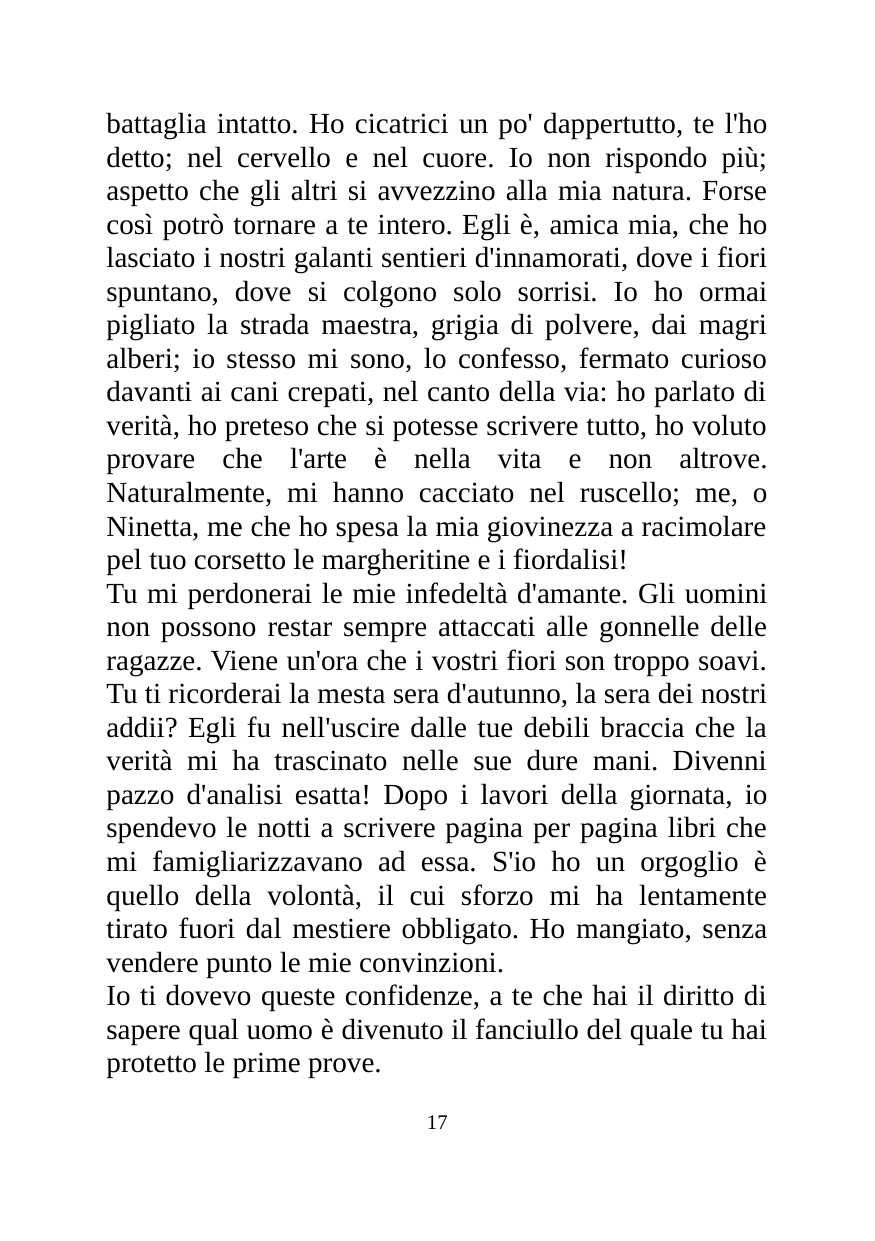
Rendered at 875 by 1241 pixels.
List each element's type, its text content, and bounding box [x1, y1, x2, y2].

text Io ti dovevo queste confidenze, a te che hai il diritto di sapere qual uomo è divenuto il fanciullo del quale tu hai protetto le prime prove. [106, 978, 768, 1079]
text Tu mi perdonerai le mie infedeltà d'amante. Gli uomini non possono restar sempre attaccati alle gonnelle delle ragazze. Viene un'ora che i vostri fiori son troppo soavi. Tu ti ricorderai la mesta sera d'autunno, la sera dei nostri addii? Egli fu nell'uscire dalle tue debili braccia che la verità mi ha trascinato nelle sue dure mani. Divenni pazzo d'analisi esatta! Dopo i lavori della giornata, io spendevo le notti a scrivere pagina per pagina libri che mi famigliarizzavano ad essa. S'io ho un orgoglio è quello della volontà, il cui sforzo mi ha lentamente tirato fuori dal mestiere obbligato. Ho mangiato, senza vendere punto le mie convinzioni. [106, 576, 768, 978]
text battaglia intatto. Ho cicatrici un po' dappertutto, te l'ho detto; nel cervello e nel cuore. Io non rispondo più; aspetto che gli altri si avvezzino alla mia natura. Forse così potrò tornare a te intero. Egli è, amica mia, che ho lasciato i nostri galanti sentieri d'innamorati, dove i fiori spuntano, dove si colgono solo sorrisi. Io ho ormai pigliato la strada maestra, grigia di polvere, dai magri alberi; io stesso mi sono, lo confesso, fermato curioso davanti ai cani crepati, nel canto della via: ho parlato di verità, ho preteso che si potesse scrivere tutto, ho voluto provare che l'arte è nella vita e non altrove. Naturalmente, mi hanno cacciato nel ruscello; me, o Ninetta, me che ho spesa la mia giovinezza a racimolare pel tuo corsetto le margheritine e i fiordalisi! [106, 106, 768, 576]
